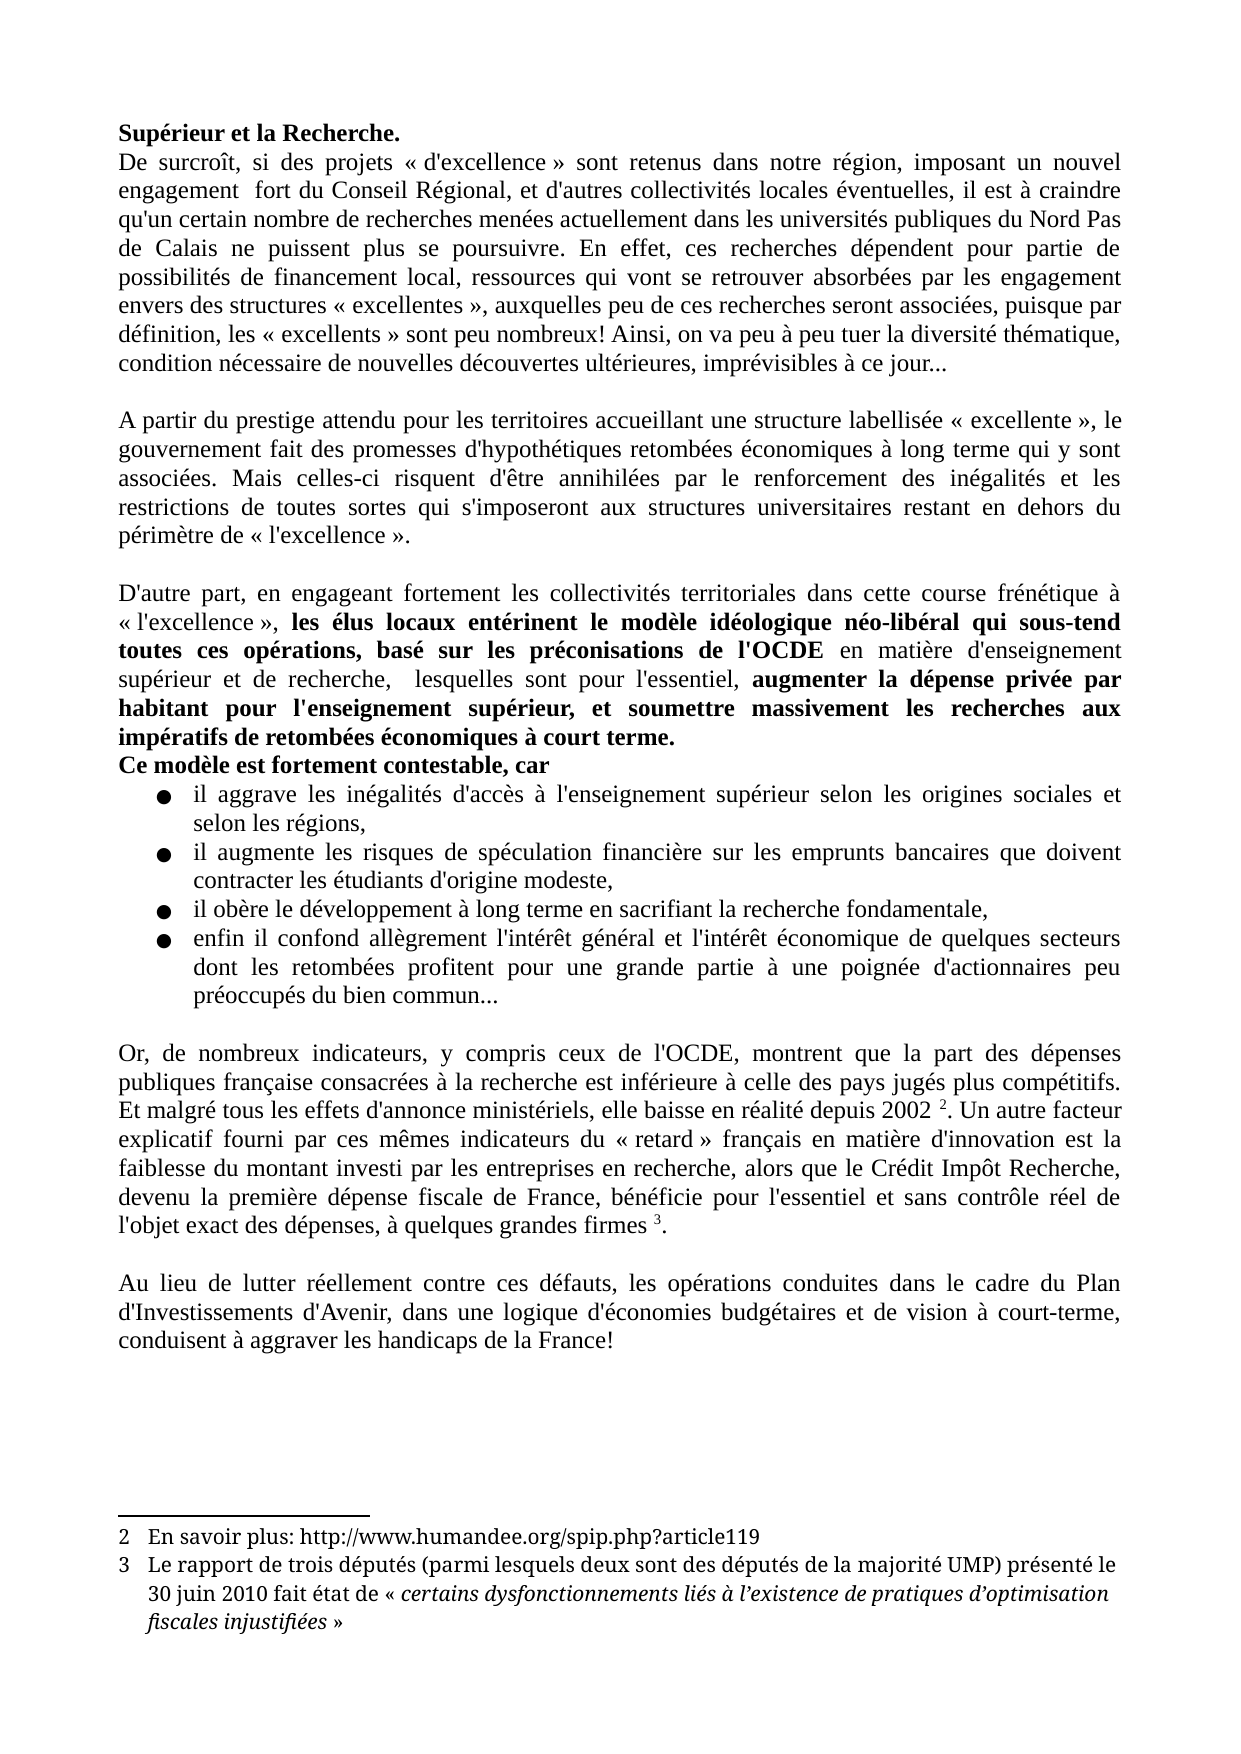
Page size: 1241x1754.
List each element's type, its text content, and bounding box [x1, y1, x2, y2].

text Supérieur et la Recherche. [118, 118, 1122, 147]
text De surcroît, si des projets « d'excellence » sont retenus dans notre région, imposant un nouvel engagement fort du Conseil Régional, et d'autres collectivités locales éventuelles, il est à craindre qu'un certain nombre de recherches menées actuellement dans les universités publiques du Nord Pas de Calais ne puissent plus se poursuivre. En effet, ces recherches dépendent pour partie de possibilités de financement local, ressources qui vont se retrouver absorbées par les engagement envers des structures « excellentes », auxquelles peu de ces recherches seront associées, puisque par définition, les « excellents » sont peu nombreux! Ainsi, on va peu à peu tuer la diversité thématique, condition nécessaire de nouvelles découvertes ultérieures, imprévisibles à ce jour... [118, 147, 1122, 377]
text Le rapport de trois députés (parmi lesquels deux sont des députés de la majorité UMP) présenté le 30 juin 2010 fait état de « certains dysfonctionnements liés à l’existence de pratiques d’optimisation fiscales injustifiées » [118, 1550, 1122, 1636]
list il aggrave les inégalités d'accès à l'enseignement supérieur selon les origines sociales et selon les régions, [156, 779, 1122, 837]
text Ce modèle est fortement contestable, car [118, 751, 1122, 779]
text En savoir plus: http://www.humandee.org/spip.php?article119 [118, 1522, 1122, 1550]
list il augmente les risques de spéculation financière sur les emprunts bancaires que doivent contracter les étudiants d'origine modeste, [156, 837, 1122, 894]
text A partir du prestige attendu pour les territoires accueillant une structure labellisée « excellente », le gouvernement fait des promesses d'hypothétiques retombées économiques à long terme qui y sont associées. Mais celles-ci risquent d'être annihilées par le renforcement des inégalités et les restrictions de toutes sortes qui s'imposeront aux structures universitaires restant en dehors du périmètre de « l'excellence ». [118, 406, 1122, 549]
list enfin il confond allègrement l'intérêt général et l'intérêt économique de quelques secteurs dont les retombées profitent pour une grande partie à une poignée d'actionnaires peu préoccupés du bien commun... [156, 923, 1122, 1009]
text Au lieu de lutter réellement contre ces défauts, les opérations conduites dans le cadre du Plan d'Investissements d'Avenir, dans une logique d'économies budgétaires et de vision à court-terme, conduisent à aggraver les handicaps de la France! [118, 1268, 1122, 1354]
list il obère le développement à long terme en sacrifiant la recherche fondamentale, [156, 894, 1122, 923]
text Or, de nombreux indicateurs, y compris ceux de l'OCDE, montrent que la part des dépenses publiques française consacrées à la recherche est inférieure à celle des pays jugés plus compétitifs. Et malgré tous les effets d'annonce ministériels, elle baisse en réalité depuis 2002 . Un autre facteur explicatif fourni par ces mêmes indicateurs du « retard » français en matière d'innovation est la faiblesse du montant investi par les entreprises en recherche, alors que le Crédit Impôt Recherche, devenu la première dépense fiscale de France, bénéficie pour l'essentiel et sans contrôle réel de l'objet exact des dépenses, à quelques grandes firmes . [118, 1038, 1122, 1239]
text D'autre part, en engageant fortement les collectivités territoriales dans cette course frénétique à « l'excellence », les élus locaux entérinent le modèle idéologique néo-libéral qui sous-tend toutes ces opérations, basé sur les préconisations de l'OCDE en matière d'enseignement supérieur et de recherche, lesquelles sont pour l'essentiel, augmenter la dépense privée par habitant pour l'enseignement supérieur, et soumettre massivement les recherches aux impératifs de retombées économiques à court terme. [118, 578, 1122, 751]
